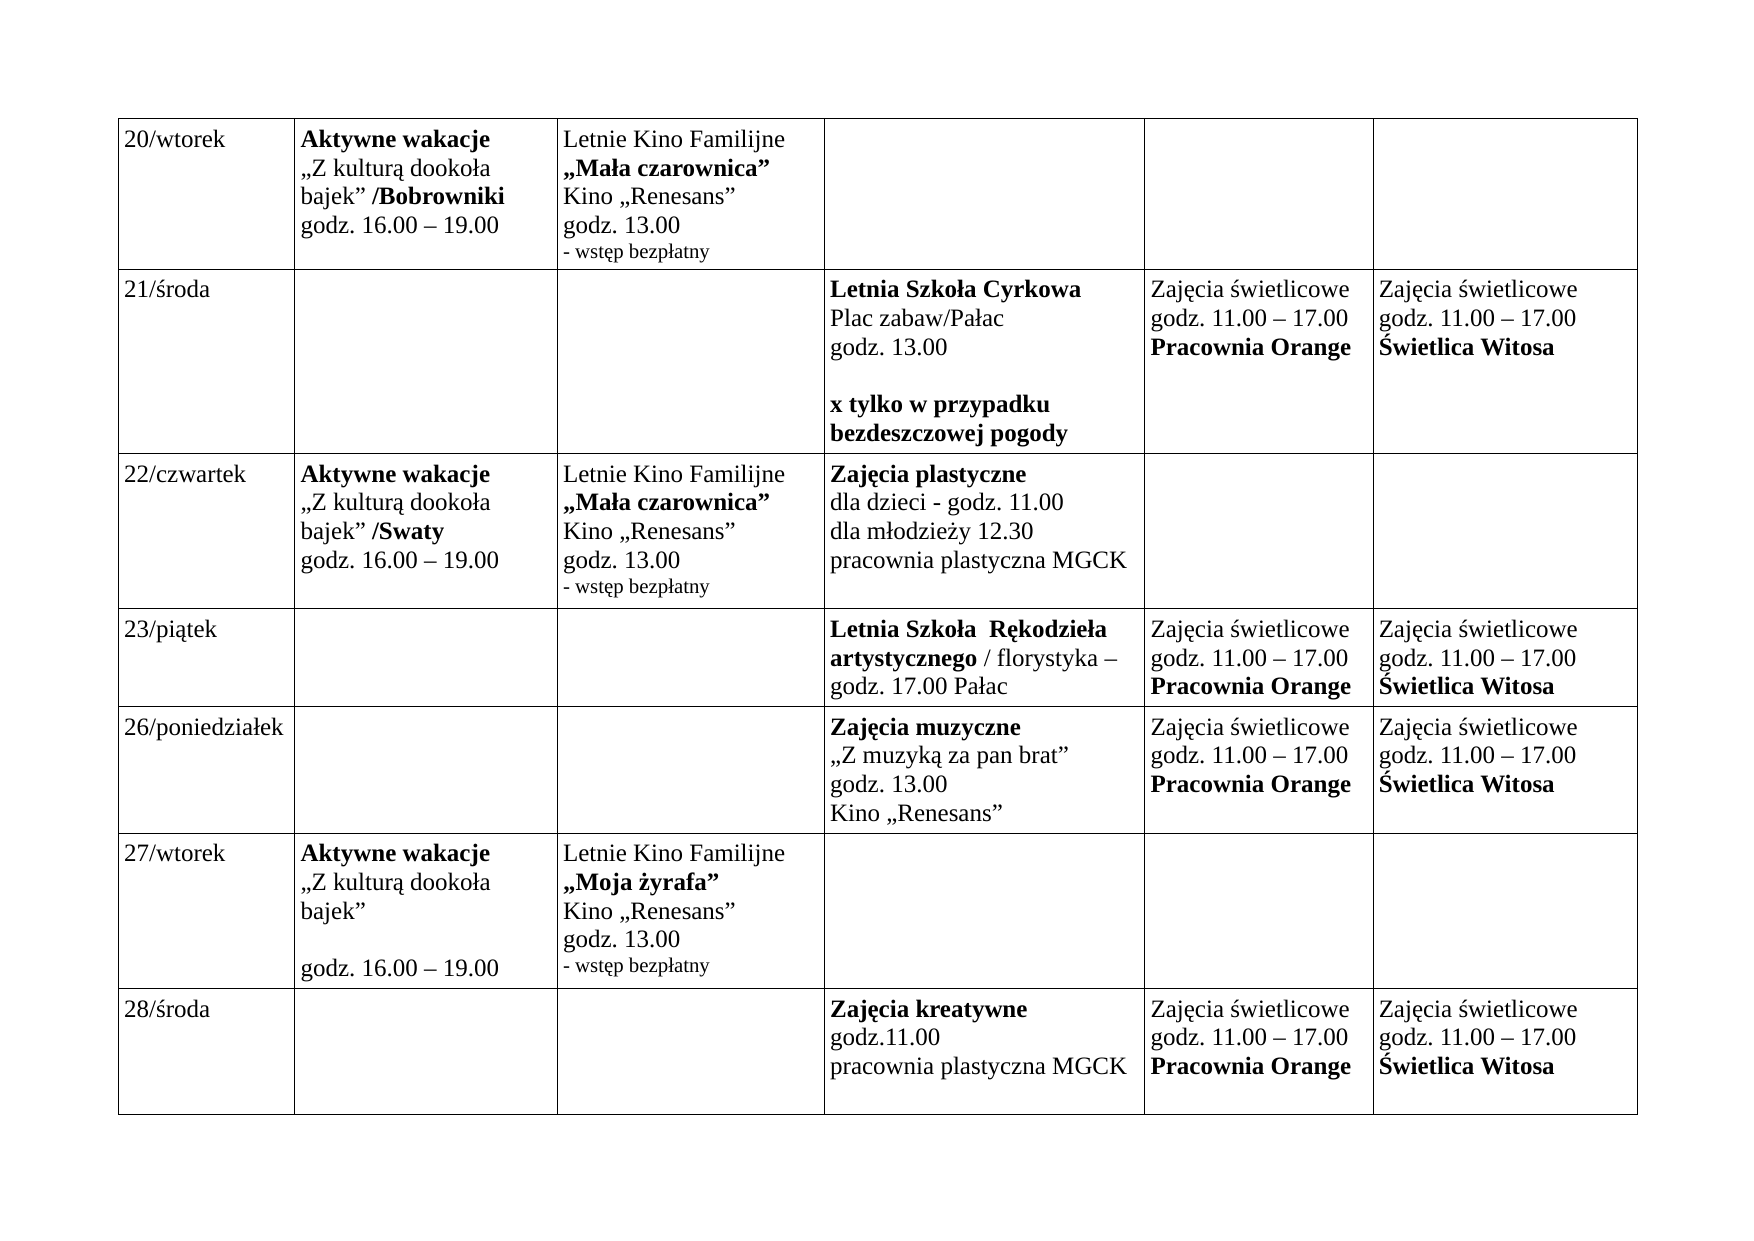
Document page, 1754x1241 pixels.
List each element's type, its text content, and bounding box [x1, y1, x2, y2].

table_cell Zajęcia świetlicowe godz. 11.00 – 17.00 Świetlica Witosa [1374, 609, 1637, 706]
table_cell Zajęcia świetlicowe godz. 11.00 – 17.00 Świetlica Witosa [1374, 707, 1637, 832]
table_cell [1374, 834, 1637, 988]
table_cell [825, 119, 1144, 269]
table_cell Aktywne wakacje „Z kulturą dookoła bajek” /Swaty godz. 16.00 – 19.00 [295, 454, 557, 608]
table_cell [1145, 834, 1373, 988]
table_cell [558, 707, 824, 832]
table_cell [295, 270, 557, 453]
table_cell Zajęcia świetlicowe godz. 11.00 – 17.00 Pracownia Orange [1145, 989, 1373, 1114]
table_cell Letnie Kino Familijne „Mała czarownica” Kino „Renesans” godz. 13.00 - wstęp bezpłatny [558, 119, 824, 269]
table_cell Zajęcia muzyczne „Z muzyką za pan brat” godz. 13.00 Kino „Renesans” [825, 707, 1144, 832]
table_cell [1145, 454, 1373, 608]
table_cell Letnia Szkoła Cyrkowa Plac zabaw/Pałac godz. 13.00 x tylko w przypadku bezdeszczowej pogody [825, 270, 1144, 453]
table_cell Zajęcia plastyczne dla dzieci - godz. 11.00 dla młodzieży 12.30 pracownia plastyczna MGCK [825, 454, 1144, 608]
table_cell Aktywne wakacje „Z kulturą dookoła bajek” godz. 16.00 – 19.00 [295, 834, 557, 988]
table_cell [295, 707, 557, 832]
table_cell [558, 989, 824, 1114]
table_cell [295, 609, 557, 706]
table_cell Letnia Szkoła Rękodzieła artystycznego / florystyka – godz. 17.00 Pałac [825, 609, 1144, 706]
table_cell [1374, 454, 1637, 608]
table_cell 22/czwartek [119, 454, 294, 608]
table_cell 21/środa [119, 270, 294, 453]
table_cell Zajęcia świetlicowe godz. 11.00 – 17.00 Świetlica Witosa [1374, 270, 1637, 453]
table_cell Zajęcia świetlicowe godz. 11.00 – 17.00 Pracownia Orange [1145, 270, 1373, 453]
table_cell 27/wtorek [119, 834, 294, 988]
table_cell [1145, 119, 1373, 269]
table_cell [295, 989, 557, 1114]
table_cell [558, 270, 824, 453]
table_cell Aktywne wakacje „Z kulturą dookoła bajek” /Bobrowniki godz. 16.00 – 19.00 [295, 119, 557, 269]
table_cell [1374, 119, 1637, 269]
table_cell Zajęcia kreatywne godz.11.00 pracownia plastyczna MGCK [825, 989, 1144, 1114]
table_cell [558, 609, 824, 706]
table_cell [825, 834, 1144, 988]
table_cell Zajęcia świetlicowe godz. 11.00 – 17.00 Pracownia Orange [1145, 707, 1373, 832]
table_cell Letnie Kino Familijne „Moja żyrafa” Kino „Renesans” godz. 13.00 - wstęp bezpłatny [558, 834, 824, 988]
table_cell 20/wtorek [119, 119, 294, 269]
table_cell 28/środa [119, 989, 294, 1114]
table_cell Zajęcia świetlicowe godz. 11.00 – 17.00 Świetlica Witosa [1374, 989, 1637, 1114]
table_cell Letnie Kino Familijne „Mała czarownica” Kino „Renesans” godz. 13.00 - wstęp bezpłatny [558, 454, 824, 608]
table_cell 23/piątek [119, 609, 294, 706]
table_cell Zajęcia świetlicowe godz. 11.00 – 17.00 Pracownia Orange [1145, 609, 1373, 706]
table_cell 26/poniedziałek [119, 707, 294, 832]
